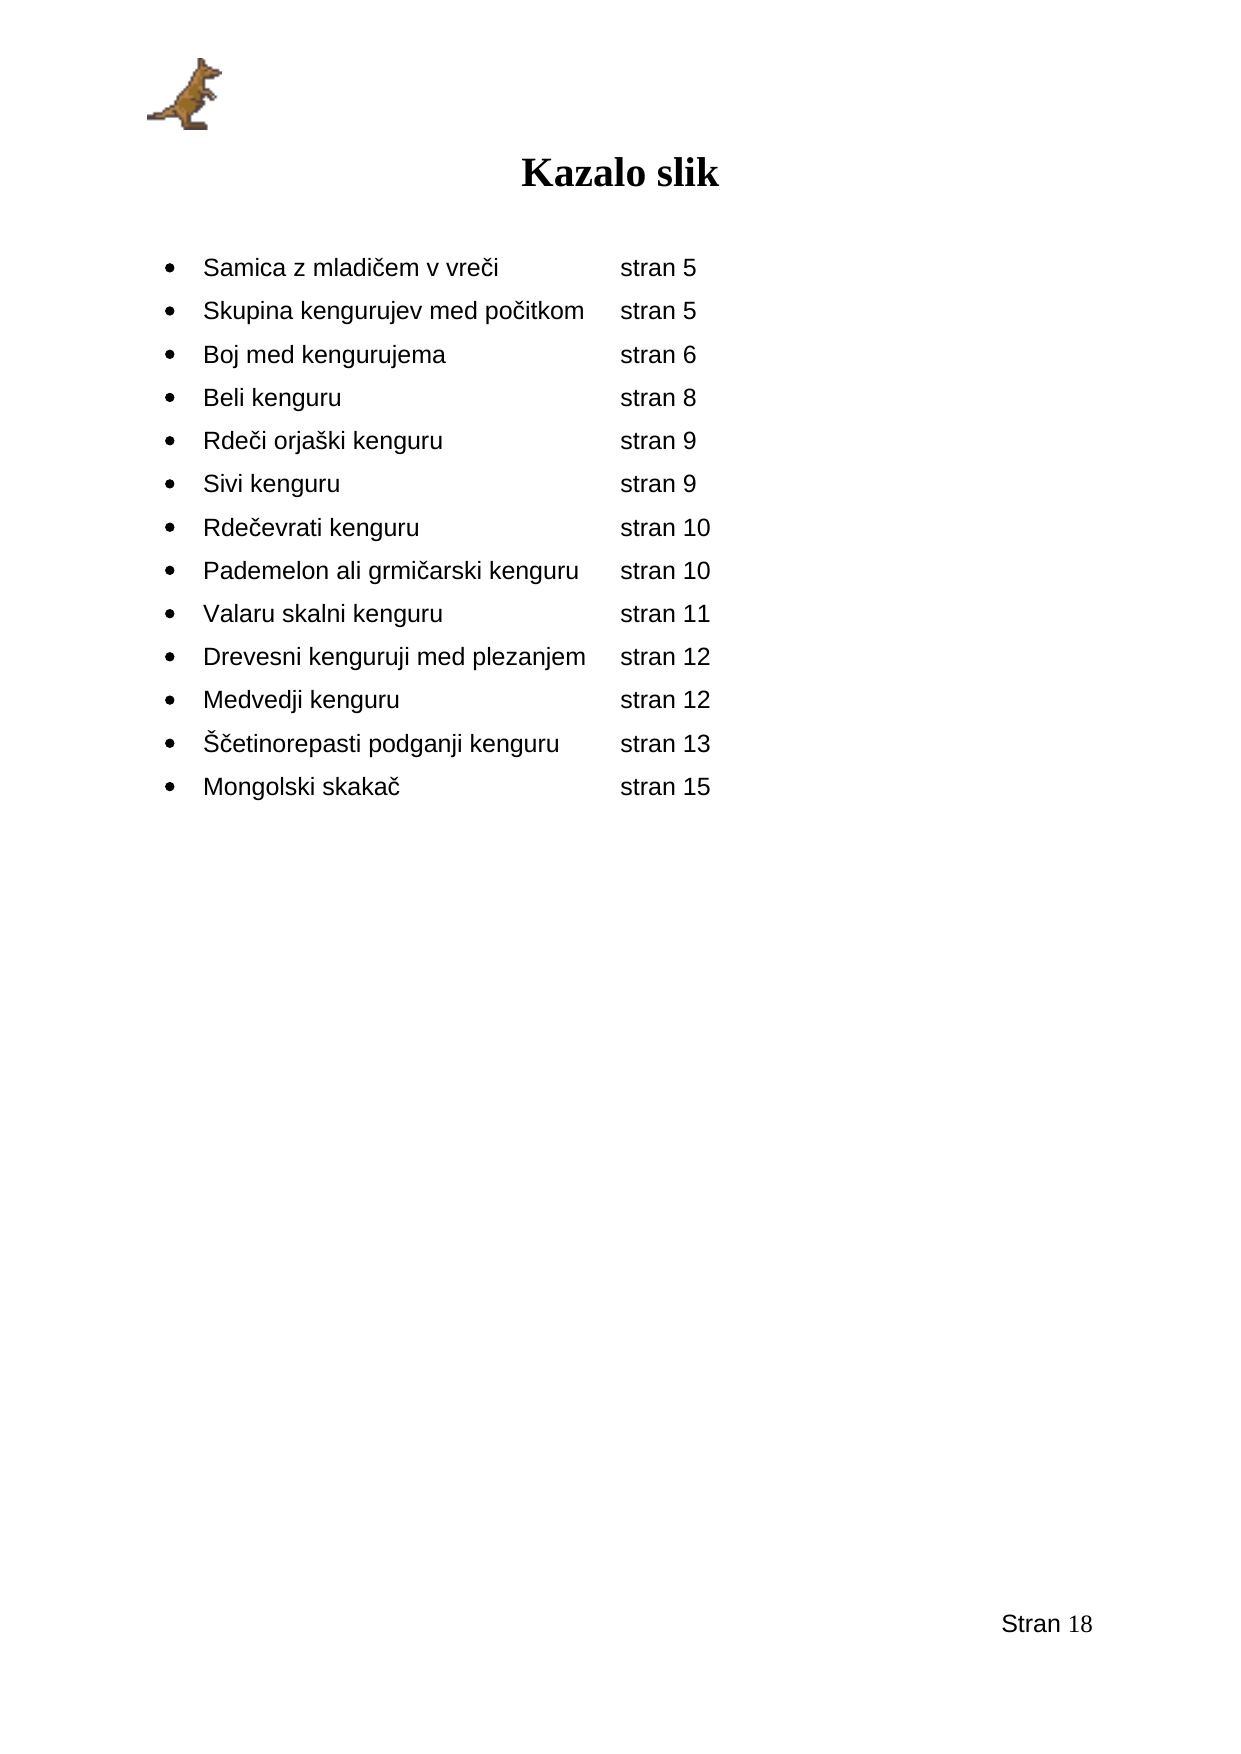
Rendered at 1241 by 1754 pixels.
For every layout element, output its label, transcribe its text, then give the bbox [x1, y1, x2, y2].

list Rdeči orjaški kenguru stran 9 [165, 426, 1092, 455]
list Samica z mladičem v vreči stran 5 [165, 253, 1092, 282]
list Beli kenguru stran 8 [165, 383, 1092, 412]
list Medvedji kenguru stran 12 [165, 685, 1092, 714]
list Skupina kengurujev med počitkom stran 5 [165, 296, 1092, 325]
picture [147, 58, 222, 130]
list Valaru skalni kenguru stran 11 [165, 599, 1092, 628]
list Rdečevrati kenguru stran 10 [165, 512, 1092, 541]
list Drevesni kenguruji med plezanjem stran 12 [165, 642, 1092, 671]
list Ščetinorepasti podganji kenguru stran 13 [165, 729, 1092, 757]
list Sivi kenguru stran 9 [165, 469, 1092, 498]
list Pademelon ali grmičarski kenguru stran 10 [165, 556, 1092, 584]
list Mongolski skakač stran 15 [165, 772, 1092, 801]
text Kazalo slik [148, 148, 1092, 196]
list Boj med kengurujema stran 6 [165, 339, 1092, 368]
